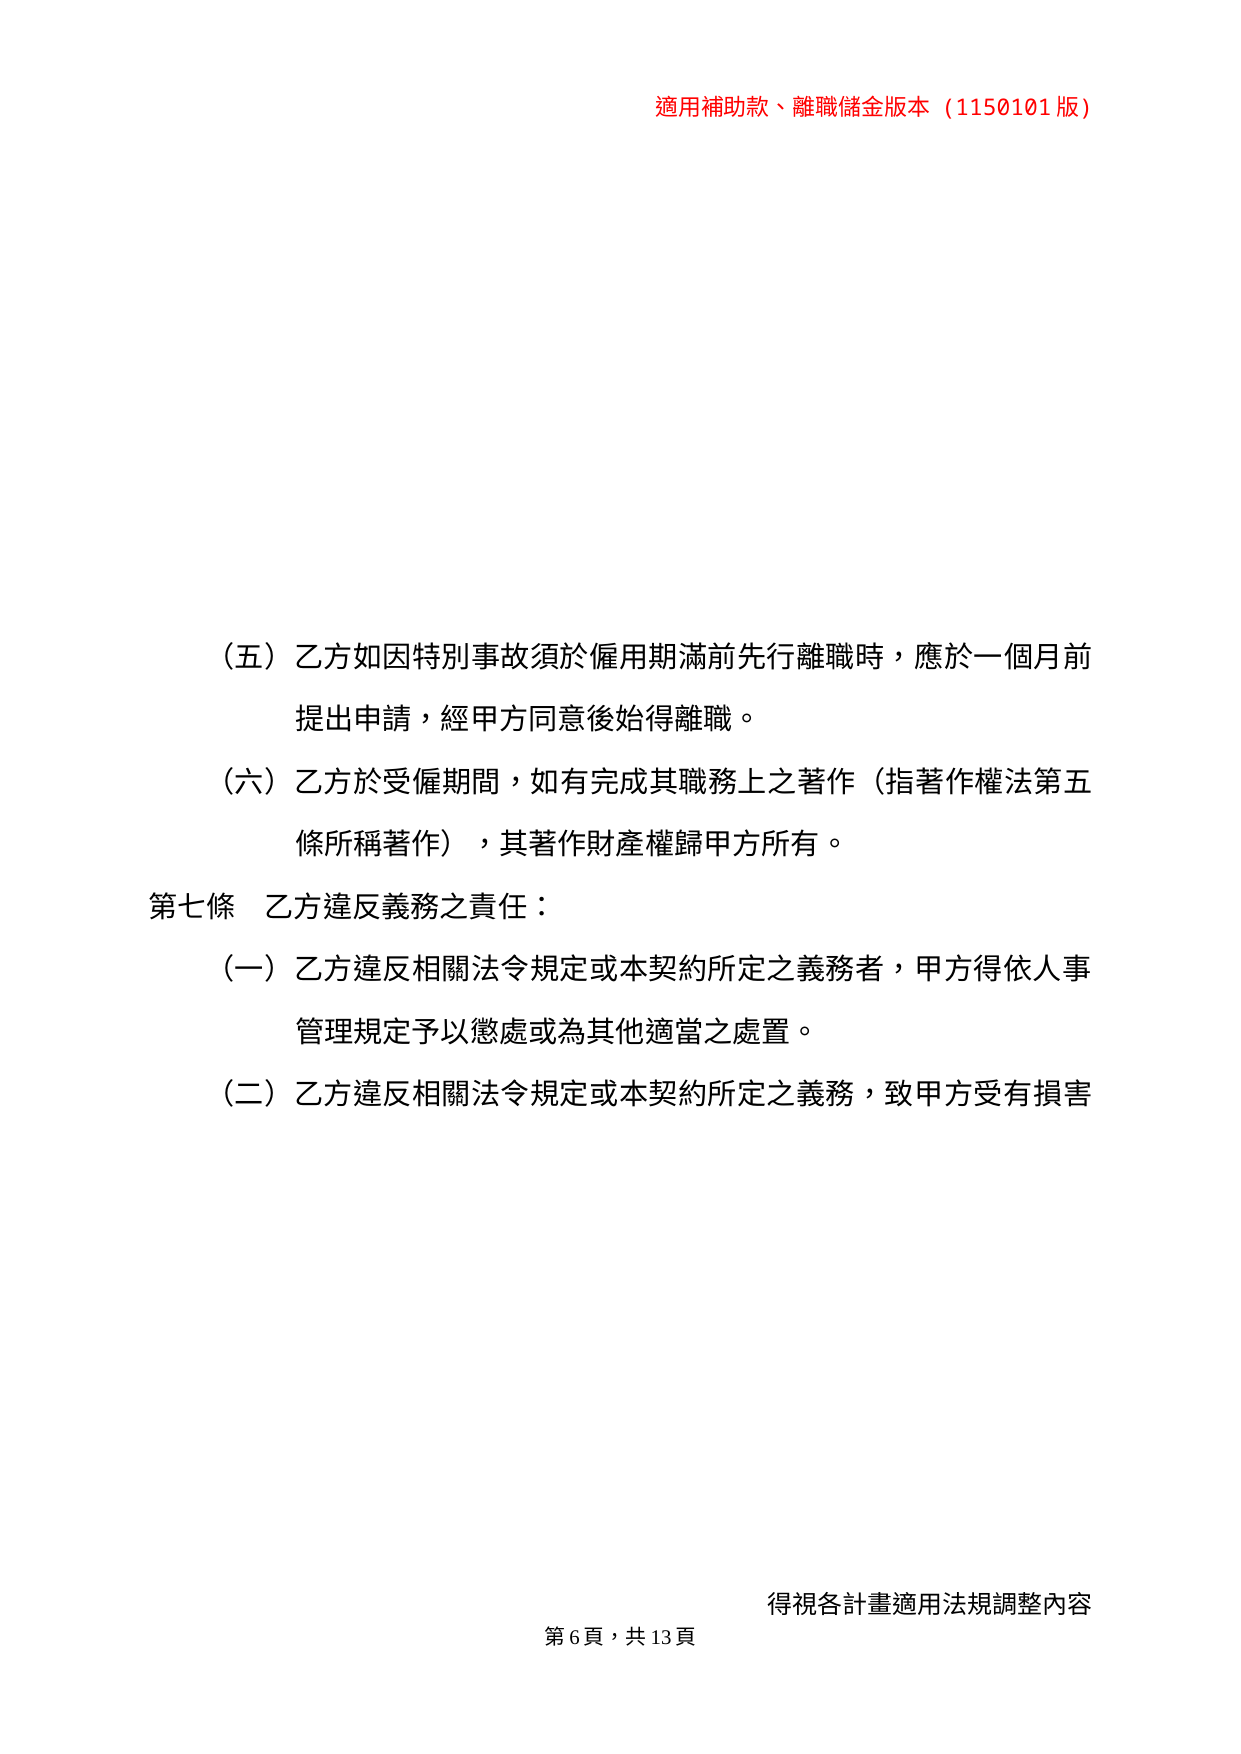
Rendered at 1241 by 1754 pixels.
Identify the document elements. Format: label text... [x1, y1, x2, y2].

text （二）乙方違反相關法令規定或本契約所定之義務，致甲方受有損害者，乙方應負損害賠償責任。但不可歸責於乙方者，不在此限。 [205, 1050, 1092, 1113]
text （六）乙方於受僱期間，如有完成其職務上之著作（指著作權法第五條所稱著作），其著作財產權歸甲方所有。 [205, 738, 1092, 863]
text （一）乙方違反相關法令規定或本契約所定之義務者，甲方得依人事管理規定予以懲處或為其他適當之處置。 [205, 925, 1092, 1050]
text 第七條 乙方違反義務之責任： [148, 863, 1092, 925]
text （五）乙方如因特別事故須於僱用期滿前先行離職時，應於一個月前提出申請，經甲方同意後始得離職。 [205, 613, 1092, 738]
